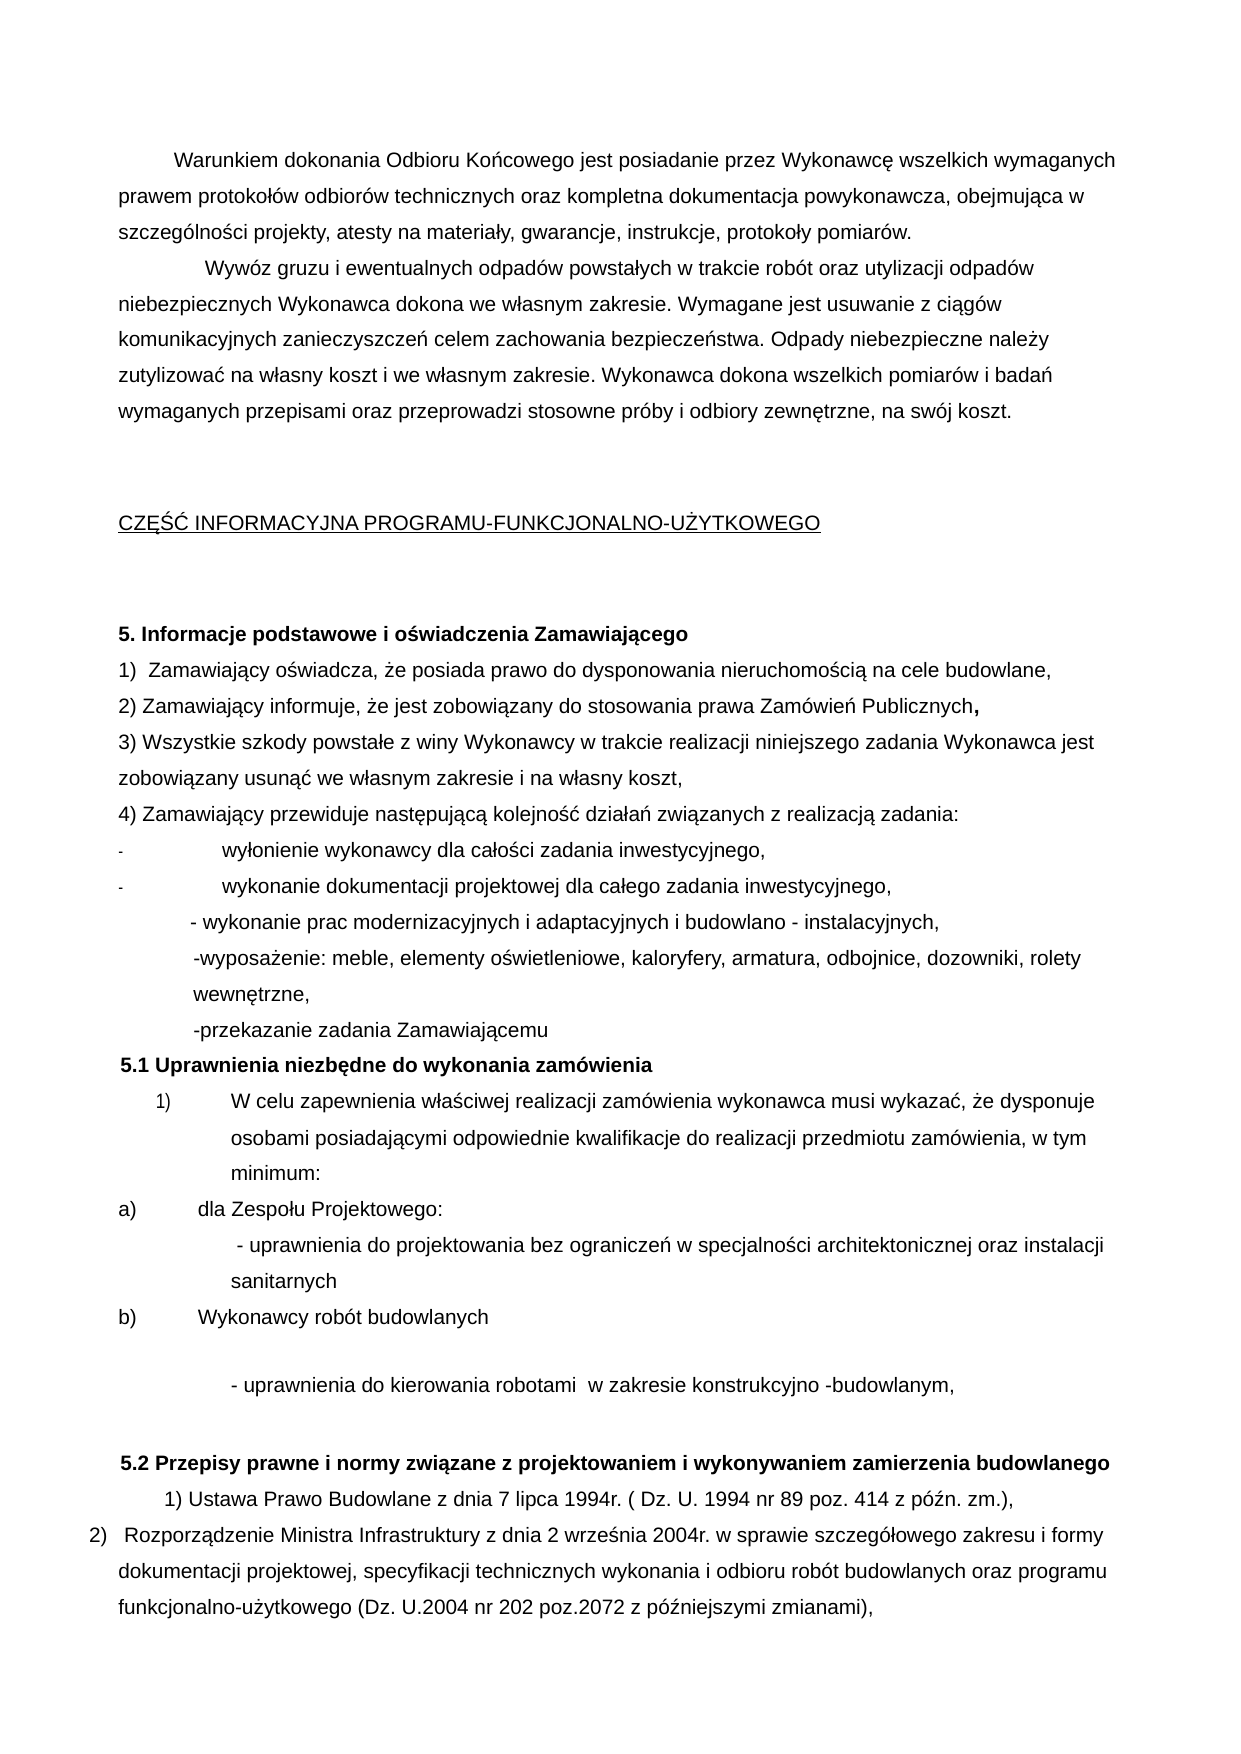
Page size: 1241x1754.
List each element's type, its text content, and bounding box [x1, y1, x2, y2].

list 4) Zamawiający przewiduje następującą kolejność działań związanych z realizacją zadania: [118, 802, 1118, 826]
list wykonanie dokumentacji projektowej dla całego zadania inwestycyjnego, [118, 874, 1122, 898]
list dla Zespołu Projektowego: [118, 1197, 1122, 1221]
list - uprawnienia do kierowania robotami w zakresie konstrukcyjno -budowlanym, [231, 1373, 1122, 1397]
list W celu zapewnienia właściwej realizacji zamówienia wykonawca musi wykazać, że dysponuje osobami posiadającymi odpowiednie kwalifikacje do realizacji przedmiotu zamówienia, w tym minimum: [156, 1089, 1118, 1185]
list 1) Zamawiający oświadcza, że posiada prawo do dysponowania nieruchomością na cele budowlane, [118, 658, 1122, 682]
list Rozporządzenie Ministra Infrastruktury z dnia 2 września 2004r. w sprawie szczegółowego zakresu i formy dokumentacji projektowej, specyfikacji technicznych wykonania i odbioru robót budowlanych oraz programu funkcjonalno-użytkowego (Dz. U.2004 nr 202 poz.2072 z późniejszymi zmianami), [89, 1523, 1120, 1618]
list 3) Wszystkie szkody powstałe z winy Wykonawcy w trakcie realizacji niniejszego zadania Wykonawca jest zobowiązany usunąć we własnym zakresie i na własny koszt, [118, 730, 1118, 790]
text - wykonanie prac modernizacyjnych i adaptacyjnych i budowlano - instalacyjnych, [190, 909, 1122, 933]
list 5.2 Przepisy prawne i normy związane z projektowaniem i wykonywaniem zamierzenia budowlanego [120, 1451, 1122, 1475]
text CZĘŚĆ INFORMACYJNA PROGRAMU-FUNKCJONALNO-UŻYTKOWEGO [118, 511, 1120, 534]
list 5. Informacje podstawowe i oświadczenia Zamawiającego [118, 622, 1122, 646]
list 2) Zamawiający informuje, że jest zobowiązany do stosowania prawa Zamówień Publicznych, [118, 694, 1122, 718]
text Wywóz gruzu i ewentualnych odpadów powstałych w trakcie robót oraz utylizacji odpadów niebezpiecznych Wykonawca dokona we własnym zakresie. Wymagane jest usuwanie z ciągów komunikacyjnych zanieczyszczeń celem zachowania bezpieczeństwa. Odpady niebezpieczne należy zutylizować na własny koszt i we własnym zakresie. Wykonawca dokona wszelkich pomiarów i badań wymaganych przepisami oraz przeprowadzi stosowne próby i odbiory zewnętrzne, na swój koszt. [118, 255, 1120, 423]
list wyłonienie wykonawcy dla całości zadania inwestycyjnego, [118, 838, 1122, 862]
text - uprawnienia do projektowania bez ograniczeń w specjalności architektonicznej oraz instalacji sanitarnych [231, 1233, 1122, 1293]
text -przekazanie zadania Zamawiającemu [193, 1017, 1122, 1041]
text -wyposażenie: meble, elementy oświetleniowe, kaloryfery, armatura, odbojnice, dozowniki, rolety wewnętrzne, [112, 946, 1122, 1005]
list Wykonawcy robót budowlanych [118, 1305, 1122, 1329]
list 5.1 Uprawnienia niezbędne do wykonania zamówienia [120, 1053, 1122, 1077]
text 1) Ustawa Prawo Budowlane z dnia 7 lipca 1994r. ( Dz. U. 1994 nr 89 poz. 414 z późn. zm.), [164, 1487, 1122, 1511]
text Warunkiem dokonania Odbioru Końcowego jest posiadanie przez Wykonawcę wszelkich wymaganych prawem protokołów odbiorów technicznych oraz kompletna dokumentacja powykonawcza, obejmująca w szczególności projekty, atesty na materiały, gwarancje, instrukcje, protokoły pomiarów. [118, 148, 1122, 243]
